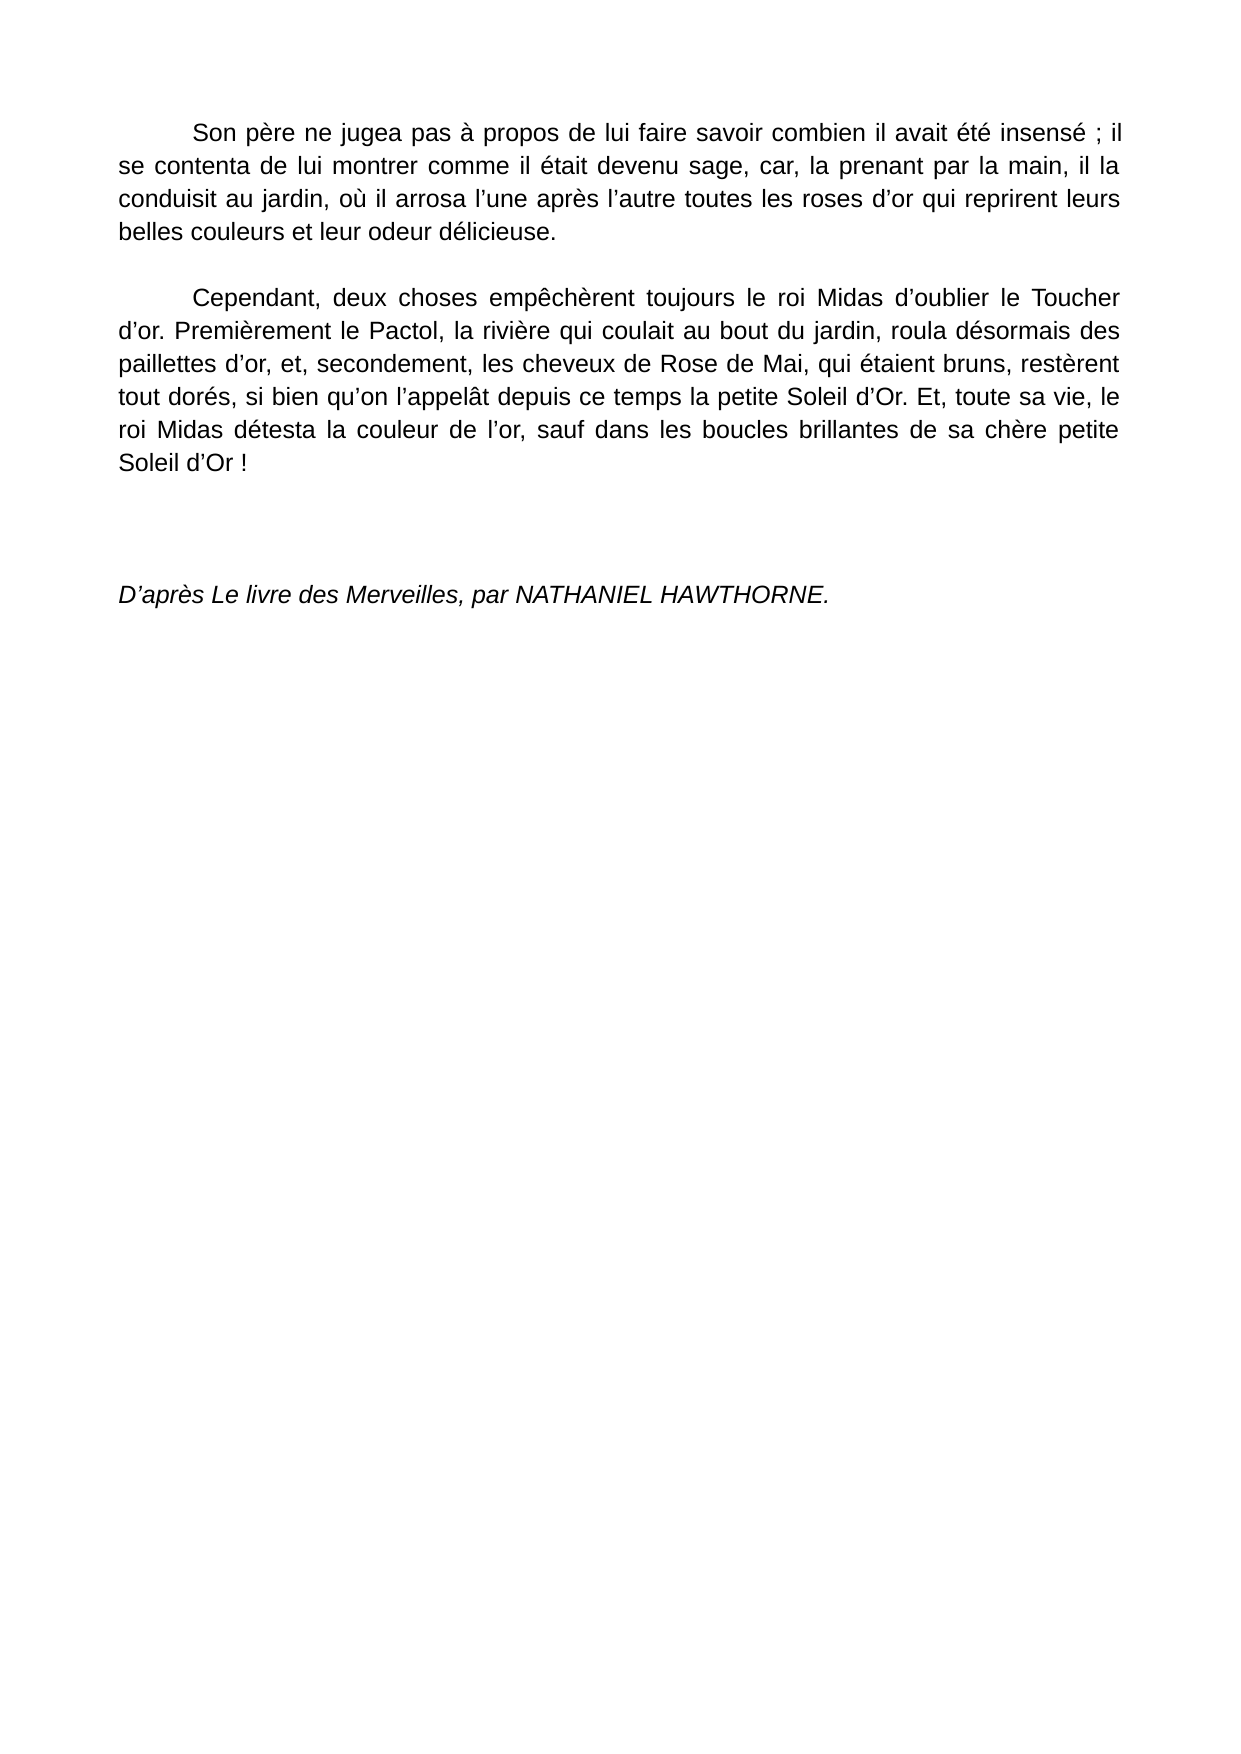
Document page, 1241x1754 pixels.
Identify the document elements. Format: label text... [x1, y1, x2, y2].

text D’après Le livre des Merveilles, par NATHANIEL HAWTHORNE. [118, 580, 1122, 609]
text Son père ne jugea pas à propos de lui faire savoir combien il avait été insensé ; il se contenta de lui montrer comme il était devenu sage, car, la prenant par la main, il la conduisit au jardin, où il arrosa l’une après l’autre toutes les roses d’or qui reprirent leurs belles couleurs et leur odeur délicieuse. [118, 118, 1122, 246]
text Cependant, deux choses empêchèrent toujours le roi Midas d’oublier le Toucher d’or. Premièrement le Pactol, la rivière qui coulait au bout du jardin, roula désormais des paillettes d’or, et, secondement, les cheveux de Rose de Mai, qui étaient bruns, restèrent tout dorés, si bien qu’on l’appelât depuis ce temps la petite Soleil d’Or. Et, toute sa vie, le roi Midas détesta la couleur de l’or, sauf dans les boucles brillantes de sa chère petite Soleil d’Or ! [118, 283, 1122, 477]
